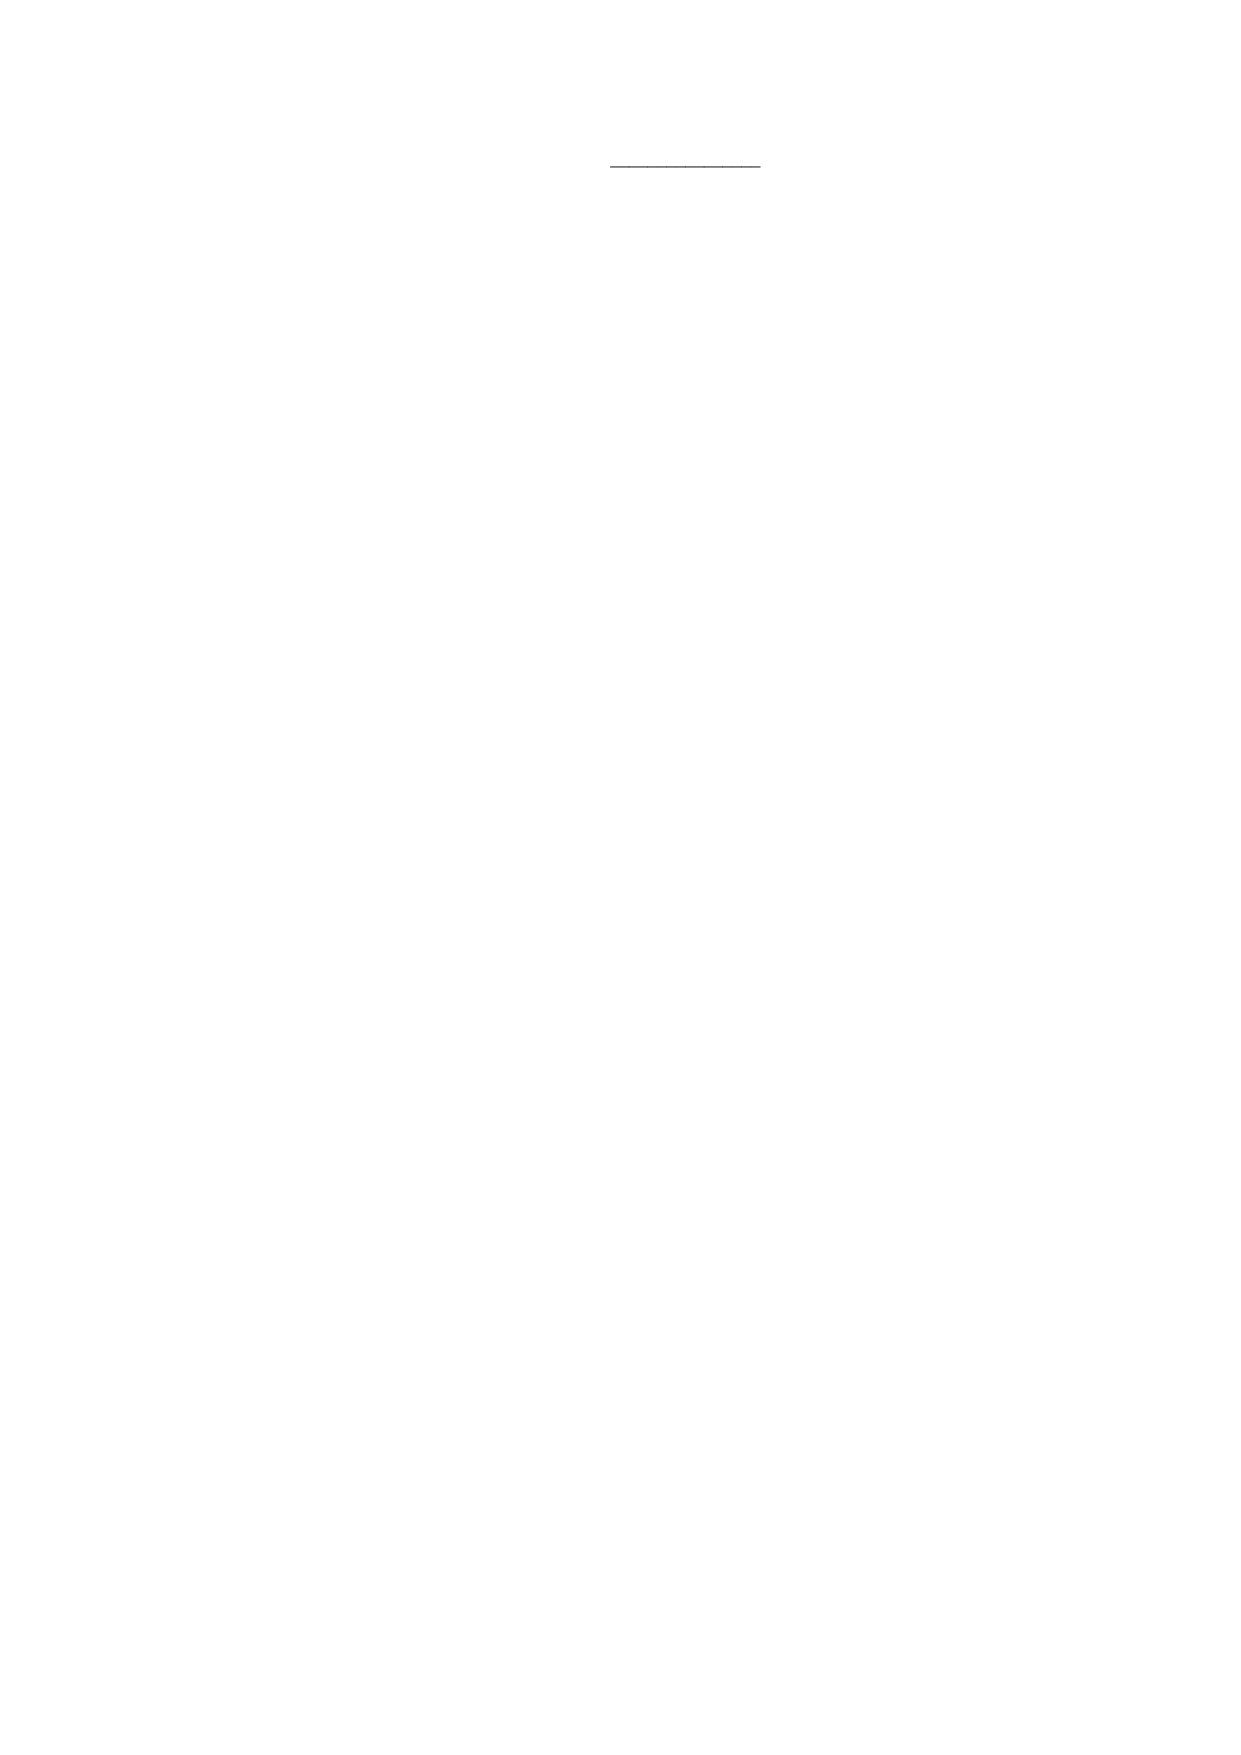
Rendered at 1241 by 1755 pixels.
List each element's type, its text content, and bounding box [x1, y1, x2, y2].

text ________________ [177, 148, 1198, 169]
